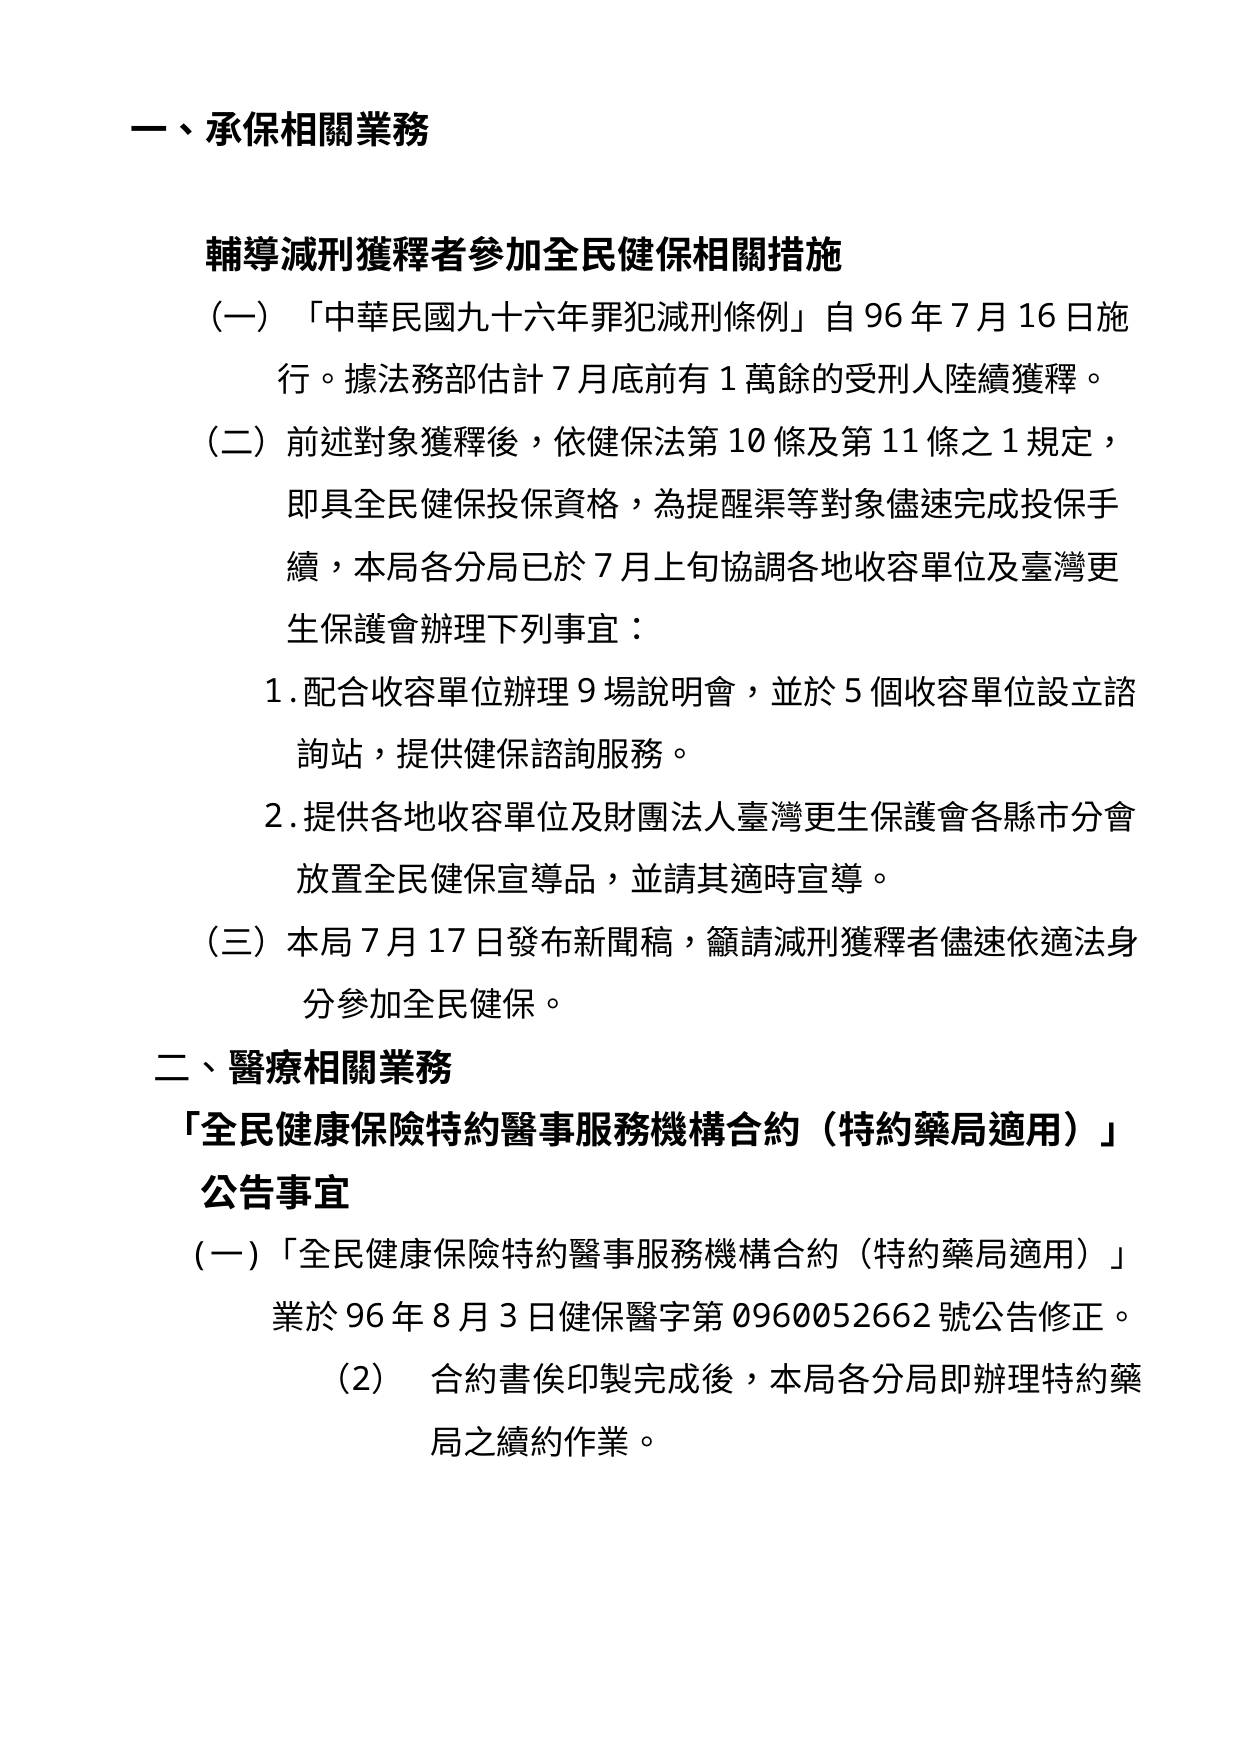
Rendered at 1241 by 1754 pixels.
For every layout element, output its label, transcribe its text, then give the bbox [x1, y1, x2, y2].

list 合約書俟印製完成後，本局各分局即辦理特約藥局之續約作業。 [317, 1335, 1144, 1460]
text （二）前述對象獲釋後，依健保法第10條及第11條之1規定，即具全民健保投保資格，為提醒渠等對象儘速完成投保手續，本局各分局已於7月上旬協調各地收容單位及臺灣更生保護會辦理下列事宜： [186, 398, 1144, 648]
text 2.提供各地收容單位及財團法人臺灣更生保護會各縣市分會放置全民健保宣導品，並請其適時宣導。 [263, 773, 1144, 898]
text （一）「中華民國九十六年罪犯減刑條例」自96年7月16日施行。據法務部估計7月底前有1萬餘的受刑人陸續獲釋。 [130, 273, 1144, 398]
text 「全民健康保險特約醫事服務機構合約（特約藥局適用）」 [163, 1085, 1144, 1148]
text 一、承保相關業務 [130, 85, 1144, 148]
text （三）本局7月17日發布新聞稿，籲請減刑獲釋者儘速依適法身分參加全民健保。 [186, 898, 1144, 1023]
text 1.配合收容單位辦理9場說明會，並於5個收容單位設立諮詢站，提供健保諮詢服務。 [263, 648, 1144, 773]
text 公告事宜 [201, 1148, 1144, 1210]
text 二、醫療相關業務 [153, 1023, 1144, 1085]
text (一)「全民健康保險特約醫事服務機構合約（特約藥局適用）」業於96年8月3日健保醫字第0960052662號公告修正。 [189, 1210, 1144, 1335]
text 輔導減刑獲釋者參加全民健保相關措施 [130, 210, 1144, 273]
